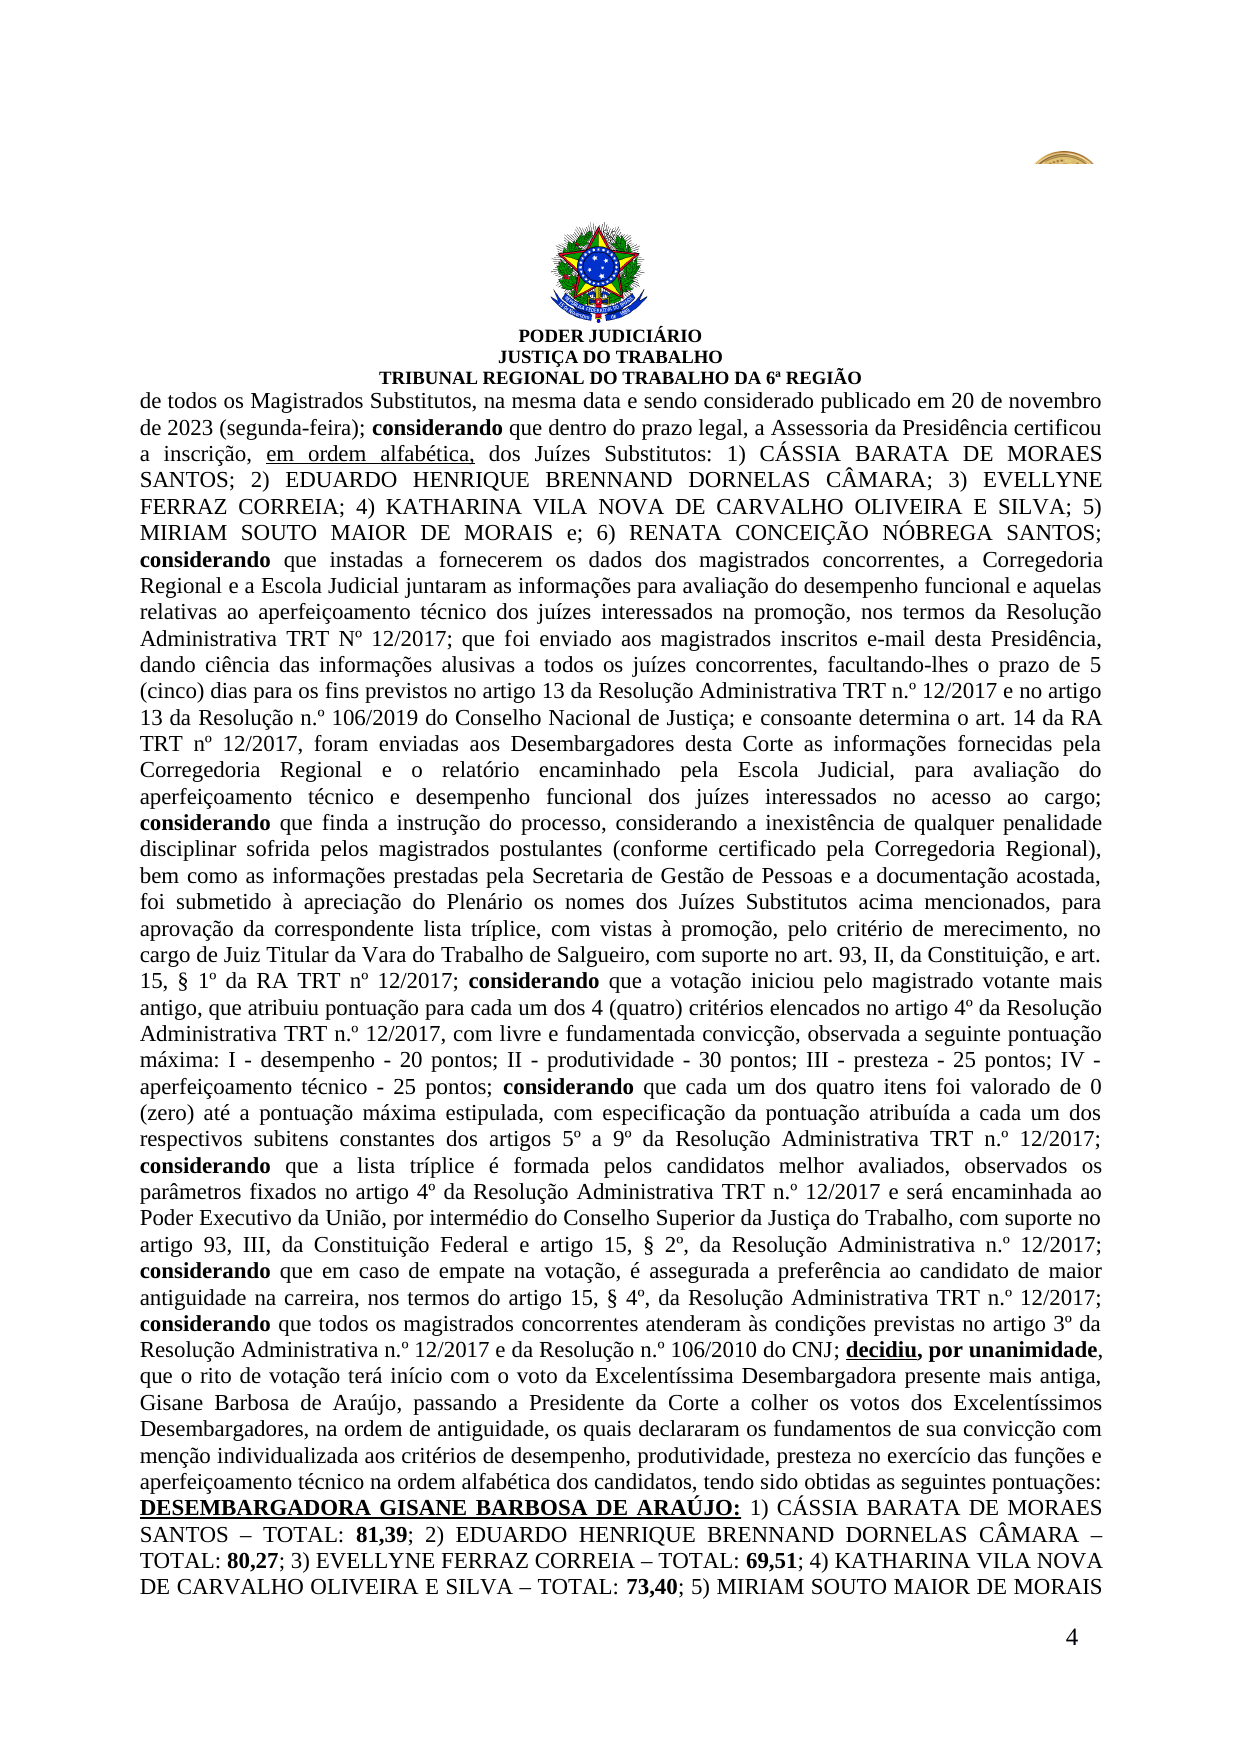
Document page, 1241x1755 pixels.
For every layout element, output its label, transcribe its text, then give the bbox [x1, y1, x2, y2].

text de todos os Magistrados Substitutos, na mesma data e sendo considerado publicado em 20 de novembro de 2023 (segunda-feira); considerando que dentro do prazo legal, a Assessoria da Presidência certificou a inscrição, em ordem alfabética, dos Juízes Substitutos: 1) CÁSSIA BARATA DE MORAES SANTOS; 2) EDUARDO HENRIQUE BRENNAND DORNELAS CÂMARA; 3) EVELLYNE FERRAZ CORREIA; 4) KATHARINA VILA NOVA DE CARVALHO OLIVEIRA E SILVA; 5) MIRIAM SOUTO MAIOR DE MORAIS e; 6) RENATA CONCEIÇÃO NÓBREGA SANTOS; considerando que instadas a fornecerem os dados dos magistrados concorrentes, a Corregedoria Regional e a Escola Judicial juntaram as informações para avaliação do desempenho funcional e aquelas relativas ao aperfeiçoamento técnico dos juízes interessados na promoção, nos termos da Resolução Administrativa TRT Nº 12/2017; que foi enviado aos magistrados inscritos e-mail desta Presidência, dando ciência das informações alusivas a todos os juízes concorrentes, facultando-lhes o prazo de 5 (cinco) dias para os fins previstos no artigo 13 da Resolução Administrativa TRT n.º 12/2017 e no artigo 13 da Resolução n.º 106/2019 do Conselho Nacional de Justiça; e consoante determina o art. 14 da RA TRT nº 12/2017, foram enviadas aos Desembargadores desta Corte as informações fornecidas pela Corregedoria Regional e o relatório encaminhado pela Escola Judicial, para avaliação do aperfeiçoamento técnico e desempenho funcional dos juízes interessados no acesso ao cargo; considerando que finda a instrução do processo, considerando a inexistência de qualquer penalidade disciplinar sofrida pelos magistrados postulantes (conforme certificado pela Corregedoria Regional), bem como as informações prestadas pela Secretaria de Gestão de Pessoas e a documentação acostada, foi submetido à apreciação do Plenário os nomes dos Juízes Substitutos acima mencionados, para aprovação da correspondente lista tríplice, com vistas à promoção, pelo critério de merecimento, no cargo de Juiz Titular da Vara do Trabalho de Salgueiro, com suporte no art. 93, II, da Constituição, e art. 15, § 1º da RA TRT nº 12/2017; considerando que a votação iniciou pelo magistrado votante mais antigo, que atribuiu pontuação para cada um dos 4 (quatro) critérios elencados no artigo 4º da Resolução Administrativa TRT n.º 12/2017, com livre e fundamentada convicção, observada a seguinte pontuação máxima: I - desempenho - 20 pontos; II - produtividade - 30 pontos; III - presteza - 25 pontos; IV - aperfeiçoamento técnico - 25 pontos; considerando que cada um dos quatro itens foi valorado de 0 (zero) até a pontuação máxima estipulada, com especificação da pontuação atribuída a cada um dos respectivos subitens constantes dos artigos 5º a 9º da Resolução Administrativa TRT n.º 12/2017; considerando que a lista tríplice é formada pelos candidatos melhor avaliados, observados os parâmetros fixados no artigo 4º da Resolução Administrativa TRT n.º 12/2017 e será encaminhada ao Poder Executivo da União, por intermédio do Conselho Superior da Justiça do Trabalho, com suporte no artigo 93, III, da Constituição Federal e artigo 15, § 2º, da Resolução Administrativa n.º 12/2017; considerando que em caso de empate na votação, é assegurada a preferência ao candidato de maior antiguidade na carreira, nos termos do artigo 15, § 4º, da Resolução Administrativa TRT n.º 12/2017; considerando que todos os magistrados concorrentes atenderam às condições previstas no artigo 3º da Resolução Administrativa n.º 12/2017 e da Resolução n.º 106/2010 do CNJ; decidiu, por unanimidade, que o rito de votação terá início com o voto da Excelentíssima Desembargadora presente mais antiga, Gisane Barbosa de Araújo, passando a Presidente da Corte a colher os votos dos Excelentíssimos Desembargadores, na ordem de antiguidade, os quais declararam os fundamentos de sua convicção com menção individualizada aos critérios de desempenho, produtividade, presteza no exercício das funções e aperfeiçoamento técnico na ordem alfabética dos candidatos, tendo sido obtidas as seguintes pontuações: DESEMBARGADORA GISANE BARBOSA DE ARAÚJO: 1) CÁSSIA BARATA DE MORAES SANTOS – TOTAL: 81,39; 2) EDUARDO HENRIQUE BRENNAND DORNELAS CÂMARA – TOTAL: 80,27; 3) EVELLYNE FERRAZ CORREIA – TOTAL: 69,51; 4) KATHARINA VILA NOVA DE CARVALHO OLIVEIRA E SILVA – TOTAL: 73,40; 5) MIRIAM SOUTO MAIOR DE MORAIS [139, 387, 1103, 1600]
